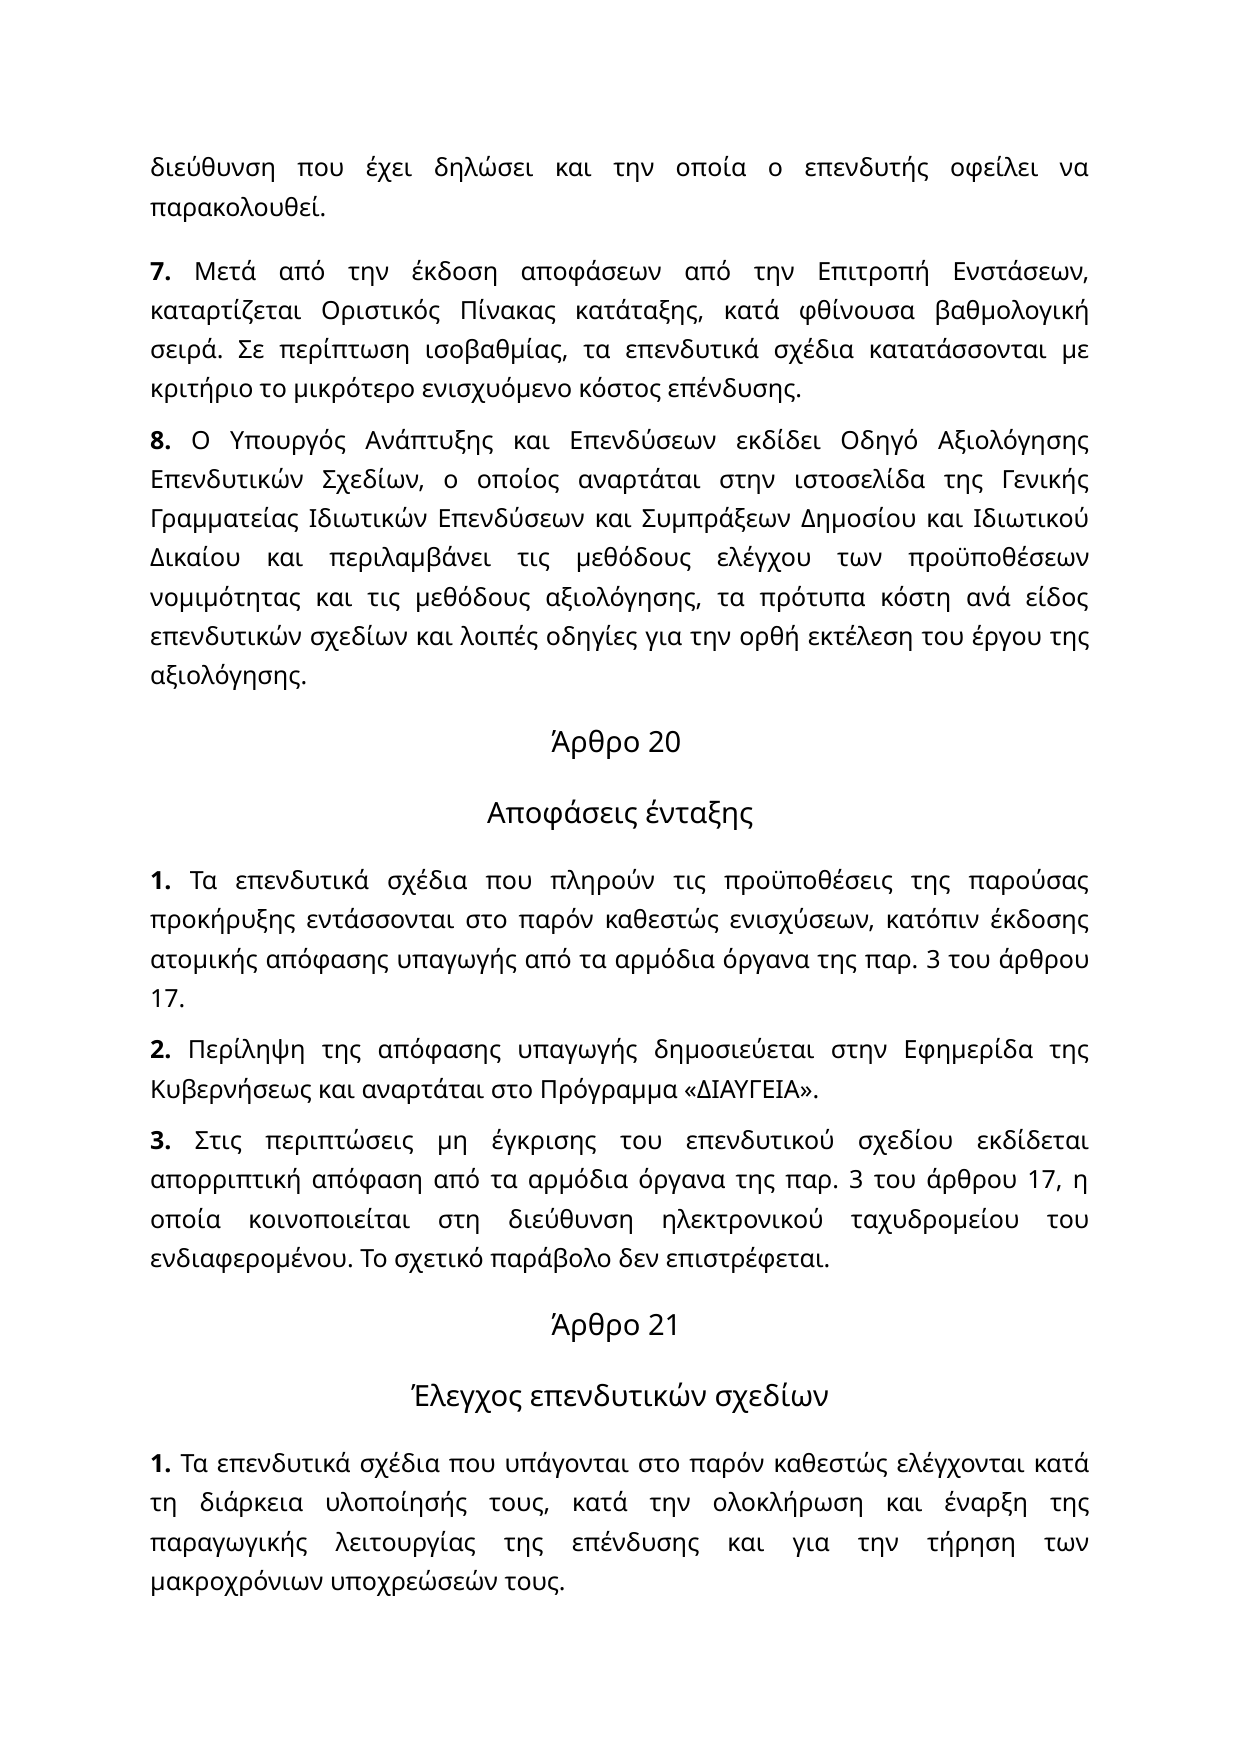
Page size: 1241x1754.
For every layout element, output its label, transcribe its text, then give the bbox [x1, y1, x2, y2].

subtitle Άρθρο 21 [150, 1304, 1090, 1344]
text 7. Μετά από την έκδοση αποφάσεων από την Επιτροπή Ενστάσεων, καταρτίζεται Οριστικός Πίνακας κατάταξης, κατά φθίνουσα βαθμολογική σειρά. Σε περίπτωση ισοβαθμίας, τα επενδυτικά σχέδια κατατάσσονται με κριτήριο το μικρότερο ενισχυόμενο κόστος επένδυσης. [150, 253, 1090, 405]
text 2. Περίληψη της απόφασης υπαγωγής δημοσιεύεται στην Εφημερίδα της Κυβερνήσεως και αναρτάται στο Πρόγραμμα «ΔΙΑΥΓΕΙΑ». [150, 1032, 1090, 1105]
text 1. Τα επενδυτικά σχέδια που πληρούν τις προϋποθέσεις της παρούσας προκήρυξης εντάσσονται στο παρόν καθεστώς ενισχύσεων, κατόπιν έκδοσης ατομικής απόφασης υπαγωγής από τα αρμόδια όργανα της παρ. 3 του άρθρου 17. [150, 863, 1090, 1014]
subtitle Αποφάσεις ένταξης [150, 792, 1090, 832]
text 8. Ο Υπουργός Ανάπτυξης και Επενδύσεων εκδίδει Οδηγό Αξιολόγησης Επενδυτικών Σχεδίων, ο οποίος αναρτάται στην ιστοσελίδα της Γενικής Γραμματείας Ιδιωτικών Επενδύσεων και Συμπράξεων Δημοσίου και Ιδιωτικού Δικαίου και περιλαμβάνει τις μεθόδους ελέγχου των προϋποθέσεων νομιμότητας και τις μεθόδους αξιολόγησης, τα πρότυπα κόστη ανά είδος επενδυτικών σχεδίων και λοιπές οδηγίες για την ορθή εκτέλεση του έργου της αξιολόγησης. [150, 422, 1090, 692]
text 1. Τα επενδυτικά σχέδια που υπάγονται στο παρόν καθεστώς ελέγχονται κατά τη διάρκεια υλοποίησής τους, κατά την ολοκλήρωση και έναρξη της παραγωγικής λειτουργίας της επένδυσης και για την τήρηση των μακροχρόνιων υποχρεώσεών τους. [150, 1446, 1090, 1597]
subtitle Έλεγχος επενδυτικών σχεδίων [150, 1375, 1090, 1415]
text διεύθυνση που έχει δηλώσει και την οποία ο επενδυτής οφείλει να παρακολουθεί. [150, 150, 1090, 223]
text 3. Στις περιπτώσεις μη έγκρισης του επενδυτικού σχεδίου εκδίδεται απορριπτική απόφαση από τα αρμόδια όργανα της παρ. 3 του άρθρου 17, η οποία κοινοποιείται στη διεύθυνση ηλεκτρονικού ταχυδρομείου του ενδιαφερομένου. Το σχετικό παράβολο δεν επιστρέφεται. [150, 1123, 1090, 1274]
subtitle Άρθρο 20 [150, 722, 1090, 761]
